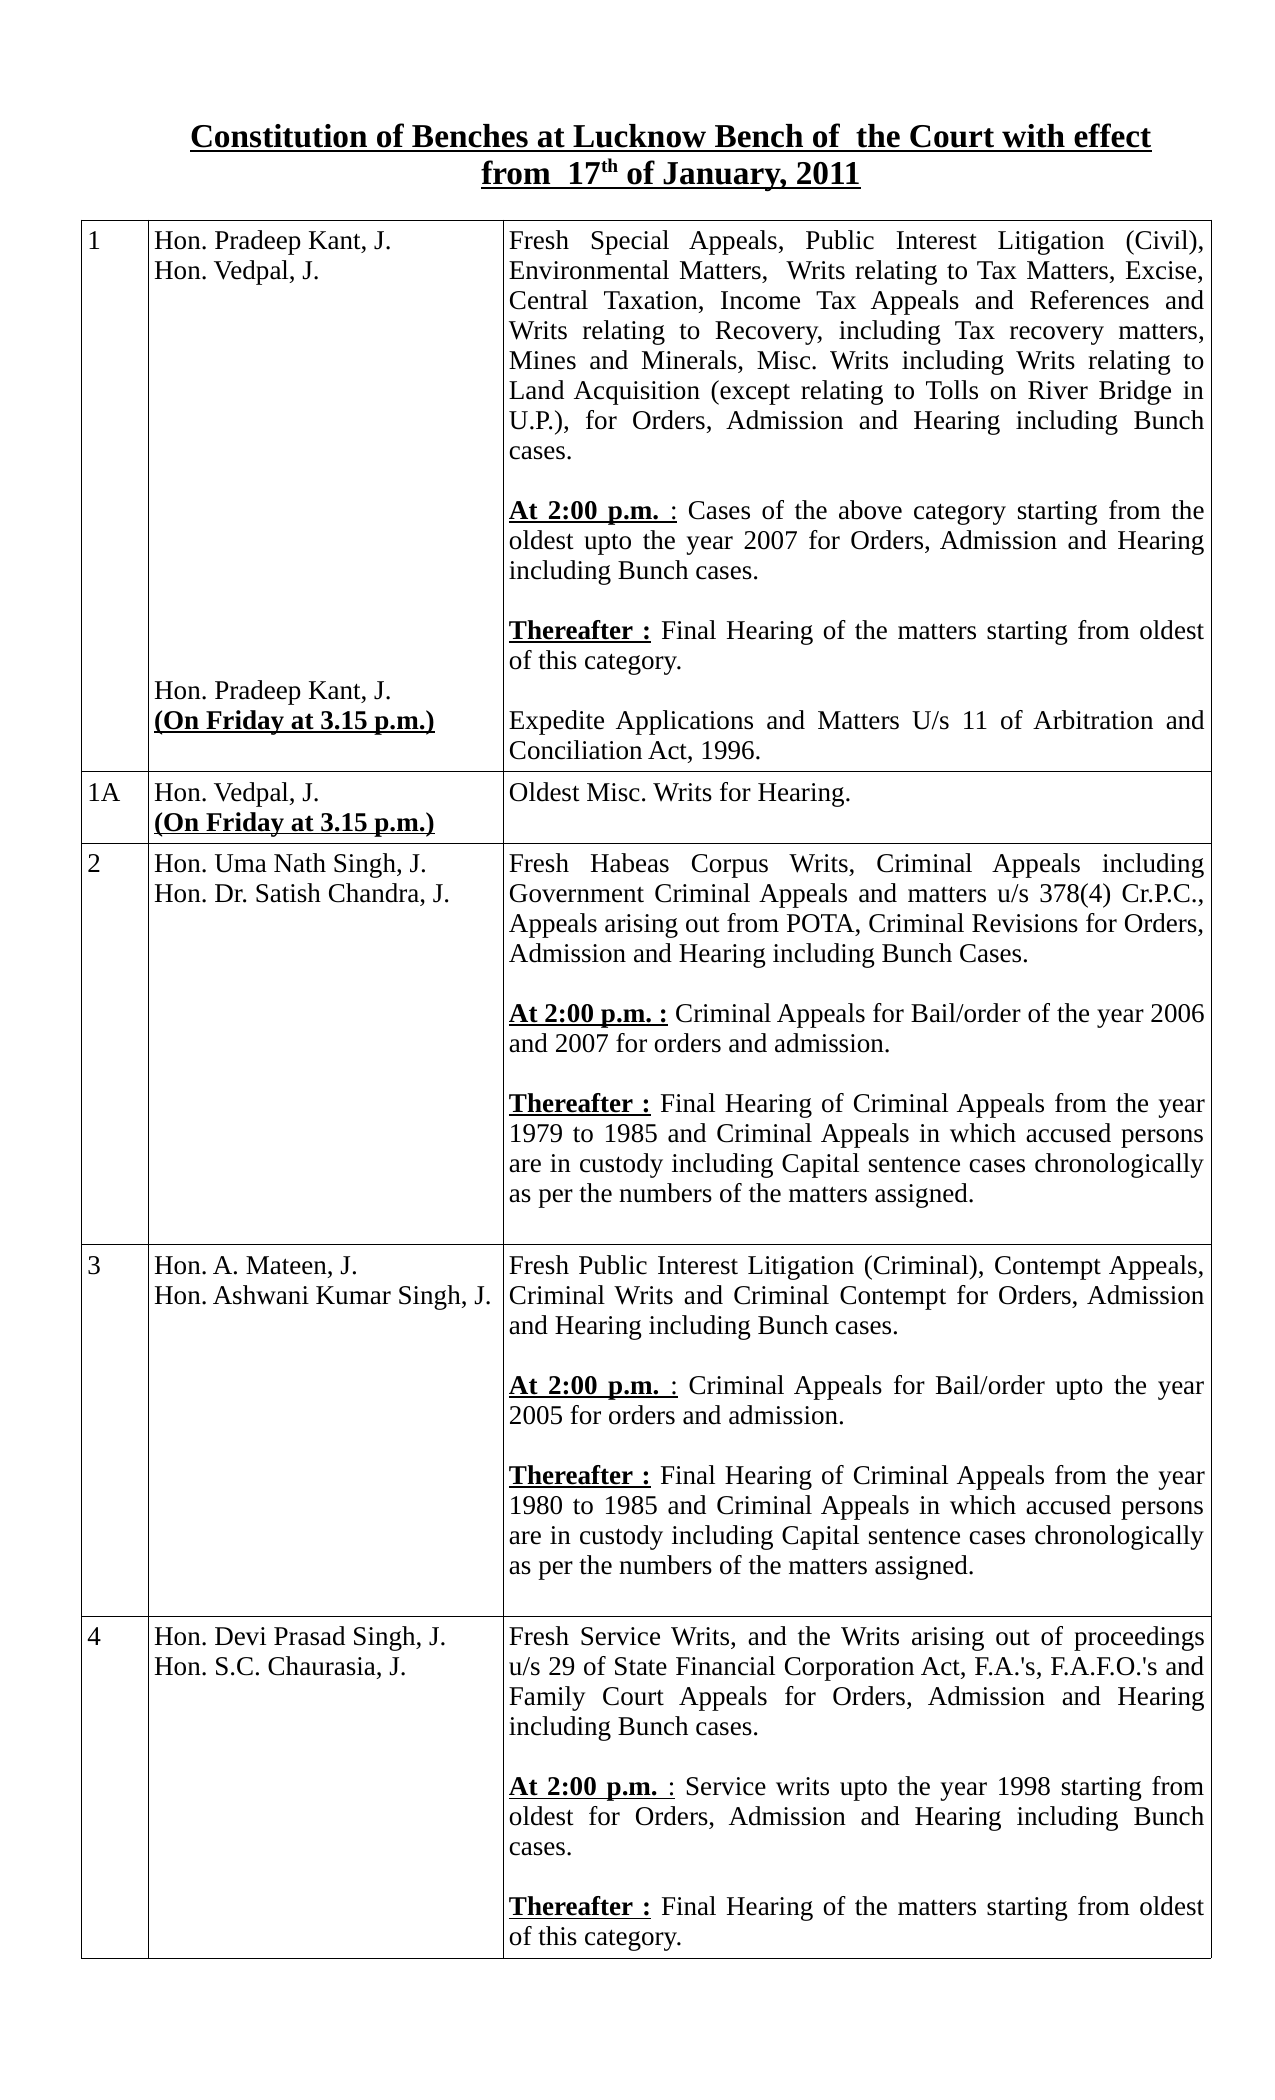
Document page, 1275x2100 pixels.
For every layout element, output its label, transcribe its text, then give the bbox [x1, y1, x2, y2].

subtitle from 17th of January, 2011 [78, 155, 1263, 192]
subtitle Constitution of Benches at Lucknow Bench of the Court with effect [78, 118, 1263, 155]
table_cell 2 [82, 844, 148, 1244]
table_cell Hon. A. Mateen, J. Hon. Ashwani Kumar Singh, J. [149, 1245, 503, 1616]
table_cell Fresh Service Writs, and the Writs arising out of proceedings u/s 29 of State Financial Corporation Act, F.A.'s, F.A.F.O.'s and Family Court Appeals for Orders, Admission and Hearing including Bunch cases. At 2:00 p.m. : Service writs upto the year 1998 starting from oldest for Orders, Admission and Hearing including Bunch cases. Thereafter : Final Hearing of the matters starting from oldest of this category. [504, 1617, 1211, 1957]
table_cell 1A [82, 772, 148, 843]
table_cell Hon. Vedpal, J. (On Friday at 3.15 p.m.) [149, 772, 503, 843]
table_cell 3 [82, 1245, 148, 1616]
table_cell Hon. Uma Nath Singh, J. Hon. Dr. Satish Chandra, J. [149, 844, 503, 1244]
table_cell Hon. Devi Prasad Singh, J. Hon. S.C. Chaurasia, J. [149, 1617, 503, 1957]
table_cell Oldest Misc. Writs for Hearing. [504, 772, 1211, 843]
table_header Fresh Special Appeals, Public Interest Litigation (Civil), Environmental Matters, Writs relating to Tax Matters, Excise, Central Taxation, Income Tax Appeals and References and Writs relating to Recovery, including Tax recovery matters, Mines and Minerals, Misc. Writs including Writs relating to Land Acquisition (except relating to Tolls on River Bridge in U.P.), for Orders, Admission and Hearing including Bunch cases. At 2:00 p.m. : Cases of the above category starting from the oldest upto the year 2007 for Orders, Admission and Hearing including Bunch cases. Thereafter : Final Hearing of the matters starting from oldest of this category. Expedite Applications and Matters U/s 11 of Arbitration and Conciliation Act, 1996. [504, 221, 1211, 771]
table_cell Fresh Habeas Corpus Writs, Criminal Appeals including Government Criminal Appeals and matters u/s 378(4) Cr.P.C., Appeals arising out from POTA, Criminal Revisions for Orders, Admission and Hearing including Bunch Cases. At 2:00 p.m. : Criminal Appeals for Bail/order of the year 2006 and 2007 for orders and admission. Thereafter : Final Hearing of Criminal Appeals from the year 1979 to 1985 and Criminal Appeals in which accused persons are in custody including Capital sentence cases chronologically as per the numbers of the matters assigned. [504, 844, 1211, 1244]
table_header 1 [82, 221, 148, 771]
table_cell 4 [82, 1617, 148, 1957]
table_cell Fresh Public Interest Litigation (Criminal), Contempt Appeals, Criminal Writs and Criminal Contempt for Orders, Admission and Hearing including Bunch cases. At 2:00 p.m. : Criminal Appeals for Bail/order upto the year 2005 for orders and admission. Thereafter : Final Hearing of Criminal Appeals from the year 1980 to 1985 and Criminal Appeals in which accused persons are in custody including Capital sentence cases chronologically as per the numbers of the matters assigned. [504, 1245, 1211, 1616]
table_header Hon. Pradeep Kant, J. Hon. Vedpal, J. Hon. Pradeep Kant, J. (On Friday at 3.15 p.m.) [149, 221, 503, 771]
